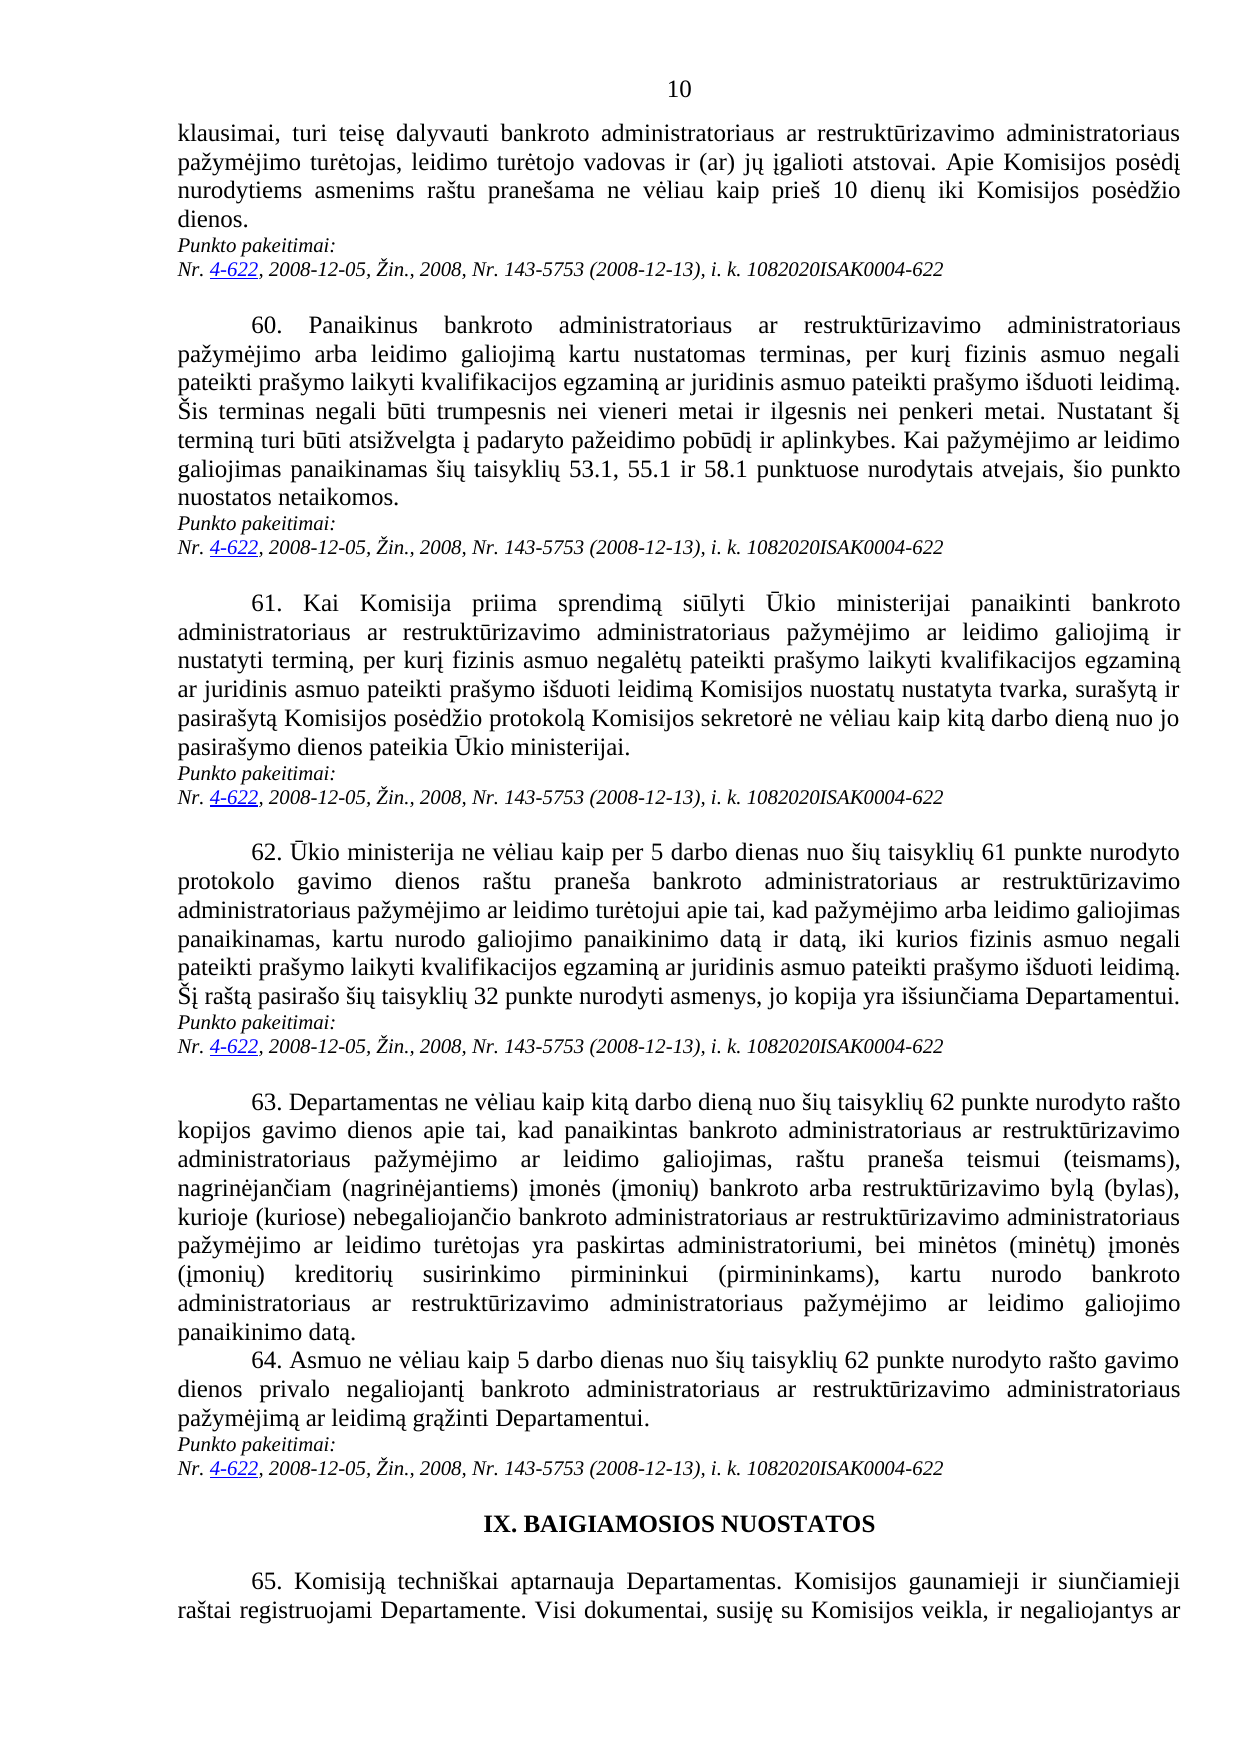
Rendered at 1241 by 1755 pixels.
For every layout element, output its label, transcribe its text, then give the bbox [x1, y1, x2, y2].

text Nr. 4-622, 2008-12-05, Žin., 2008, Nr. 143-5753 (2008-12-13), i. k. 1082020ISAK0004-622 [177, 1456, 1181, 1480]
text 63. Departamentas ne vėliau kaip kitą darbo dieną nuo šių taisyklių 62 punkte nurodyto rašto kopijos gavimo dienos apie tai, kad panaikintas bankroto administratoriaus ar restruktūrizavimo administratoriaus pažymėjimo ar leidimo galiojimas, raštu praneša teismui (teismams), nagrinėjančiam (nagrinėjantiems) įmonės (įmonių) bankroto arba restruktūrizavimo bylą (bylas), kurioje (kuriose) nebegaliojančio bankroto administratoriaus ar restruktūrizavimo administratoriaus pažymėjimo ar leidimo turėtojas yra paskirtas administratoriumi, bei minėtos (minėtų) įmonės (įmonių) kreditorių susirinkimo pirmininkui (pirmininkams), kartu nurodo bankroto administratoriaus ar restruktūrizavimo administratoriaus pažymėjimo ar leidimo galiojimo panaikinimo datą. [177, 1087, 1181, 1346]
text Nr. 4-622, 2008-12-05, Žin., 2008, Nr. 143-5753 (2008-12-13), i. k. 1082020ISAK0004-622 [177, 785, 1181, 809]
text Punkto pakeitimai: [177, 1010, 1181, 1034]
text Punkto pakeitimai: [177, 1432, 1181, 1456]
text Nr. 4-622, 2008-12-05, Žin., 2008, Nr. 143-5753 (2008-12-13), i. k. 1082020ISAK0004-622 [177, 257, 1181, 281]
text 62. Ūkio ministerija ne vėliau kaip per 5 darbo dienas nuo šių taisyklių 61 punkte nurodyto protokolo gavimo dienos raštu praneša bankroto administratoriaus ar restruktūrizavimo administratoriaus pažymėjimo ar leidimo turėtojui apie tai, kad pažymėjimo arba leidimo galiojimas panaikinamas, kartu nurodo galiojimo panaikinimo datą ir datą, iki kurios fizinis asmuo negali pateikti prašymo laikyti kvalifikacijos egzaminą ar juridinis asmuo pateikti prašymo išduoti leidimą. Šį raštą pasirašo šių taisyklių 32 punkte nurodyti asmenys, jo kopija yra išsiunčiama Departamentui. [177, 837, 1181, 1010]
text 60. Panaikinus bankroto administratoriaus ar restruktūrizavimo administratoriaus pažymėjimo arba leidimo galiojimą kartu nustatomas terminas, per kurį fizinis asmuo negali pateikti prašymo laikyti kvalifikacijos egzaminą ar juridinis asmuo pateikti prašymo išduoti leidimą. Šis terminas negali būti trumpesnis nei vieneri metai ir ilgesnis nei penkeri metai. Nustatant šį terminą turi būti atsižvelgta į padaryto pažeidimo pobūdį ir aplinkybes. Kai pažymėjimo ar leidimo galiojimas panaikinamas šių taisyklių 53.1, 55.1 ir 58.1 punktuose nurodytais atvejais, šio punkto nuostatos netaikomos. [177, 310, 1181, 511]
text Punkto pakeitimai: [177, 511, 1181, 535]
text IX. BAIGIAMOSIOS NUOSTATOS [177, 1509, 1181, 1537]
text klausimai, turi teisę dalyvauti bankroto administratoriaus ar restruktūrizavimo administratoriaus pažymėjimo turėtojas, leidimo turėtojo vadovas ir (ar) jų įgalioti atstovai. Apie Komisijos posėdį nurodytiems asmenims raštu pranešama ne vėliau kaip prieš 10 dienų iki Komisijos posėdžio dienos. [177, 118, 1181, 233]
text 65. Komisiją techniškai aptarnauja Departamentas. Komisijos gaunamieji ir siunčiamieji raštai registruojami Departamente. Visi dokumentai, susiję su Komisijos veikla, ir negaliojantys ar [177, 1566, 1181, 1624]
text 64. Asmuo ne vėliau kaip 5 darbo dienas nuo šių taisyklių 62 punkte nurodyto rašto gavimo dienos privalo negaliojantį bankroto administratoriaus ar restruktūrizavimo administratoriaus pažymėjimą ar leidimą grąžinti Departamentui. [177, 1346, 1181, 1432]
text 61. Kai Komisija priima sprendimą siūlyti Ūkio ministerijai panaikinti bankroto administratoriaus ar restruktūrizavimo administratoriaus pažymėjimo ar leidimo galiojimą ir nustatyti terminą, per kurį fizinis asmuo negalėtų pateikti prašymo laikyti kvalifikacijos egzaminą ar juridinis asmuo pateikti prašymo išduoti leidimą Komisijos nuostatų nustatyta tvarka, surašytą ir pasirašytą Komisijos posėdžio protokolą Komisijos sekretorė ne vėliau kaip kitą darbo dieną nuo jo pasirašymo dienos pateikia Ūkio ministerijai. [177, 588, 1181, 761]
text Punkto pakeitimai: [177, 233, 1181, 257]
text Punkto pakeitimai: [177, 761, 1181, 785]
text Nr. 4-622, 2008-12-05, Žin., 2008, Nr. 143-5753 (2008-12-13), i. k. 1082020ISAK0004-622 [177, 1034, 1181, 1058]
text Nr. 4-622, 2008-12-05, Žin., 2008, Nr. 143-5753 (2008-12-13), i. k. 1082020ISAK0004-622 [177, 535, 1181, 559]
